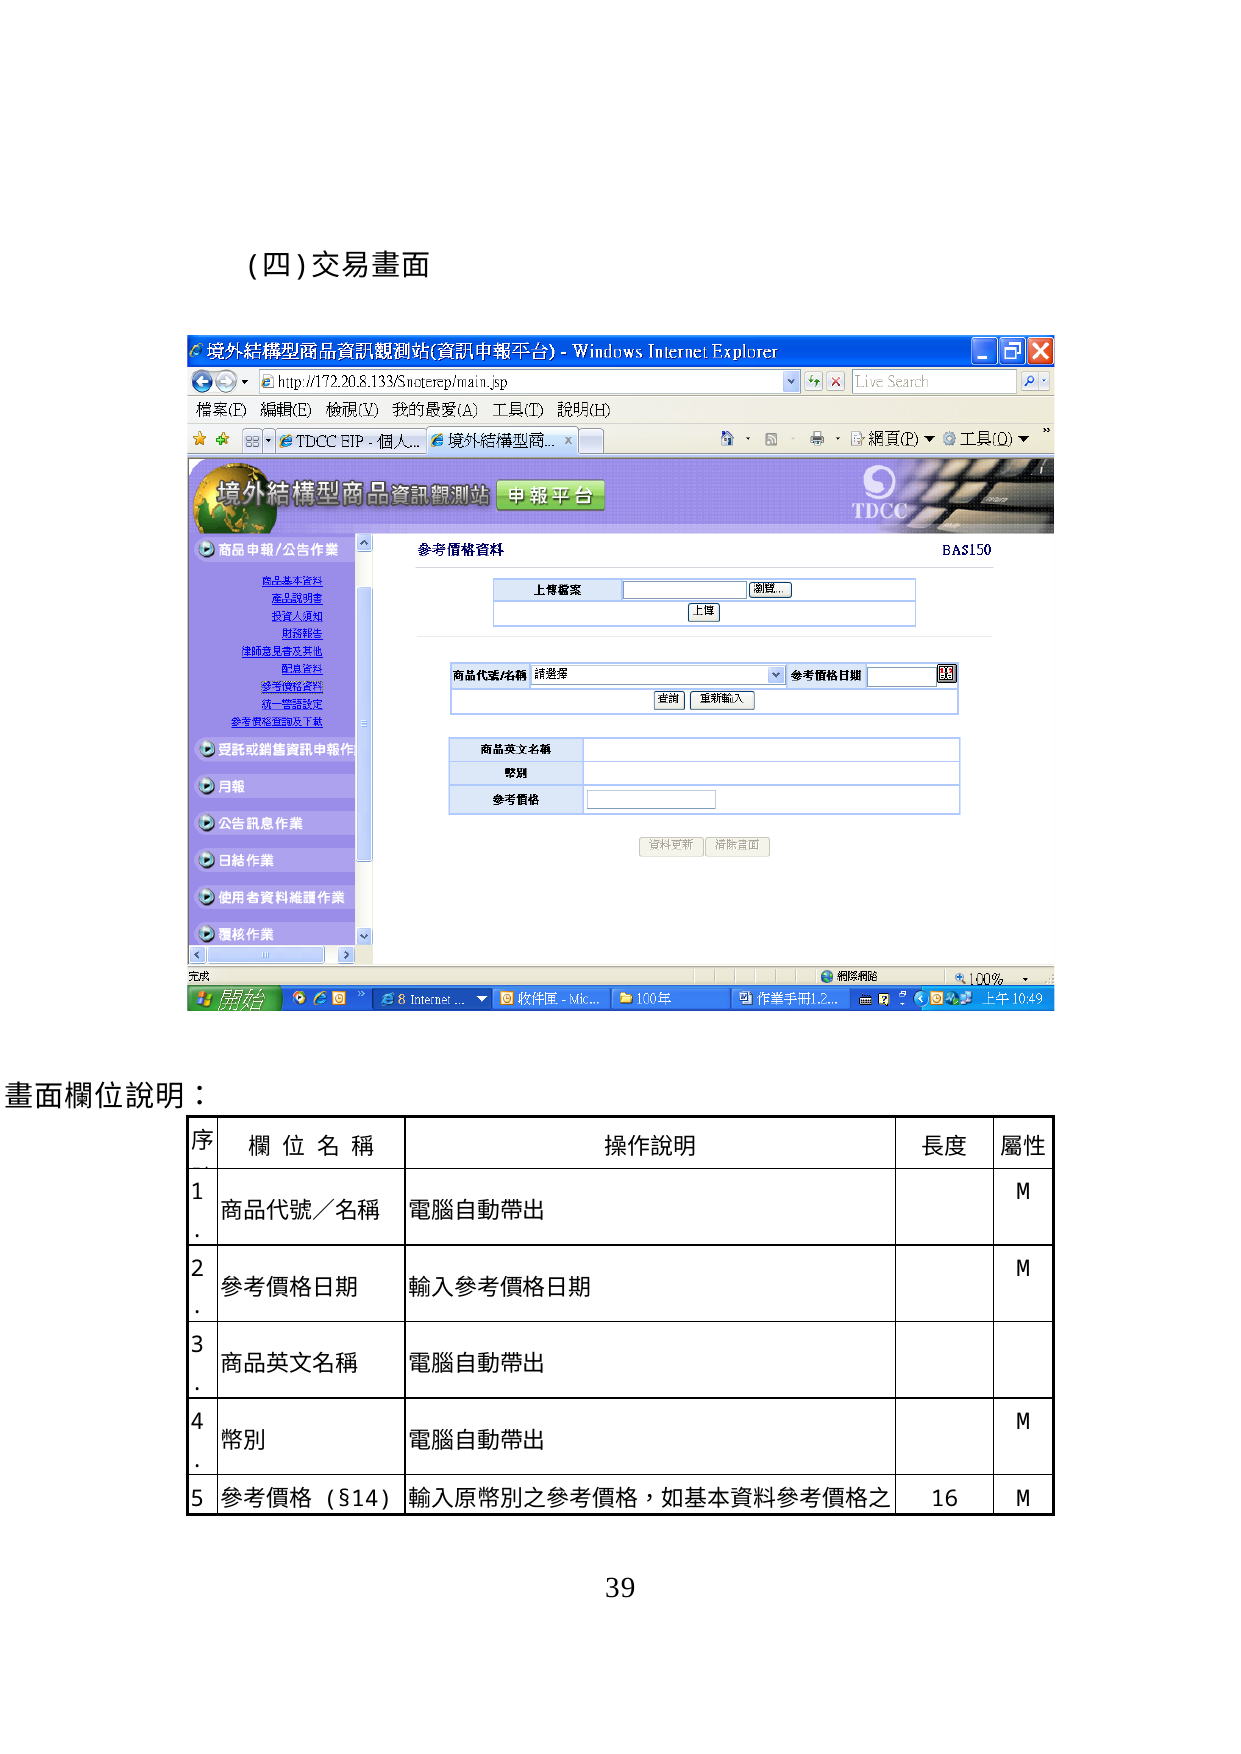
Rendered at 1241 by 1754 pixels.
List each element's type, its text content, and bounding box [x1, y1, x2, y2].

table_cell 幣別 [218, 1399, 404, 1474]
table_cell [896, 1322, 993, 1397]
table_cell [994, 1322, 1052, 1397]
table_cell [189, 1475, 217, 1513]
table_cell 輸入參考價格日期 [406, 1246, 895, 1321]
table_header 屬性 [994, 1118, 1052, 1167]
table_cell M [994, 1246, 1052, 1321]
table_cell M [994, 1475, 1052, 1513]
table_cell [896, 1399, 993, 1474]
table_cell M [994, 1169, 1052, 1244]
table_cell 16 [896, 1475, 993, 1513]
subtitle (四)交易畫面 [243, 232, 1053, 284]
table_cell 輸入原幣別之參考價格，如基本資料參考價格之 [406, 1475, 895, 1513]
table_header 操作說明 [406, 1118, 895, 1167]
table_header 欄 位 名 稱 [218, 1118, 404, 1167]
table_cell 商品代號／名稱 [218, 1169, 404, 1244]
table_cell [896, 1246, 993, 1321]
table_cell [189, 1399, 217, 1474]
table_cell M [994, 1399, 1052, 1474]
table_cell 商品英文名稱 [218, 1322, 404, 1397]
table_cell 參考價格日期 [218, 1246, 404, 1321]
table_cell [189, 1322, 217, 1397]
table_cell 電腦自動帶出 [406, 1322, 895, 1397]
table_cell [189, 1169, 217, 1244]
table_cell 電腦自動帶出 [406, 1399, 895, 1474]
table_cell [896, 1169, 993, 1244]
table_cell [189, 1246, 217, 1321]
table_header 長度 [896, 1118, 993, 1167]
text 畫面欄位說明： [4, 1063, 1053, 1115]
table_cell 參考價格 (§14) [218, 1475, 404, 1513]
table_cell 電腦自動帶出 [406, 1169, 895, 1244]
table_header 序號 [189, 1118, 217, 1167]
